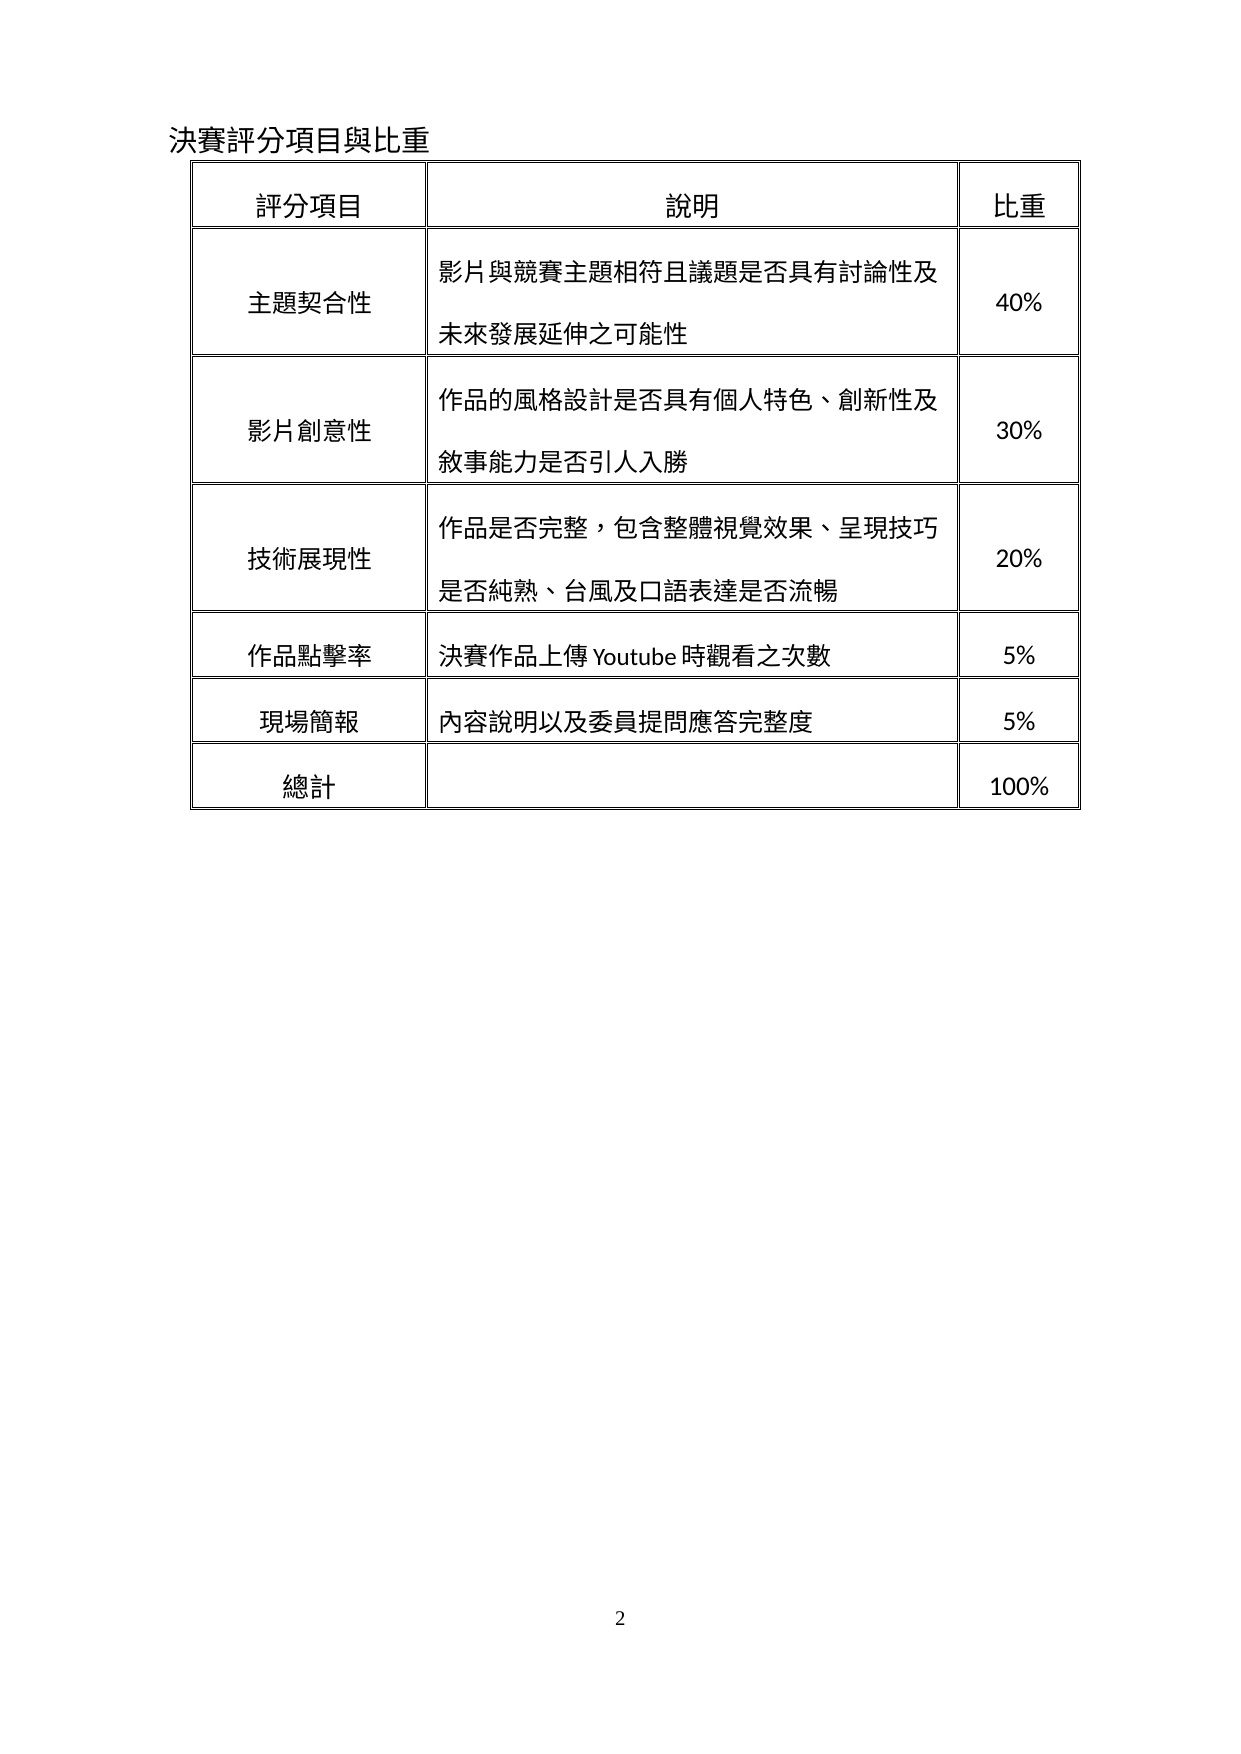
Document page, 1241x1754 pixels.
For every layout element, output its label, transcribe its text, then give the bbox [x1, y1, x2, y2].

table_cell 100% [960, 744, 1078, 807]
table_cell 影片與競賽主題相符且議題是否具有討論性及未來發展延伸之可能性 [428, 229, 957, 354]
table_header 說明 [428, 163, 957, 226]
table_cell 主題契合性 [193, 229, 425, 354]
table_header 評分項目 [193, 163, 425, 226]
table_cell 現場簡報 [193, 679, 425, 741]
table_cell 總計 [193, 744, 425, 807]
table_cell 技術展現性 [193, 485, 425, 610]
table_cell 5% [960, 613, 1078, 676]
table_cell 影片創意性 [193, 357, 425, 482]
table_cell 5% [960, 679, 1078, 741]
text 決賽評分項目與比重 [118, 97, 1122, 160]
table_cell 40% [960, 229, 1078, 354]
table_cell [428, 744, 957, 807]
table_cell 作品的風格設計是否具有個人特色、創新性及敘事能力是否引人入勝 [428, 357, 957, 482]
table_cell 20% [960, 485, 1078, 610]
table_cell 作品點擊率 [193, 613, 425, 676]
table_cell 作品是否完整，包含整體視覺效果、呈現技巧是否純熟、台風及口語表達是否流暢 [428, 485, 957, 610]
table_cell 內容說明以及委員提問應答完整度 [428, 679, 957, 741]
table_cell 決賽作品上傳Youtube時觀看之次數 [428, 613, 957, 676]
table_header 比重 [960, 163, 1078, 226]
table_cell 30% [960, 357, 1078, 482]
